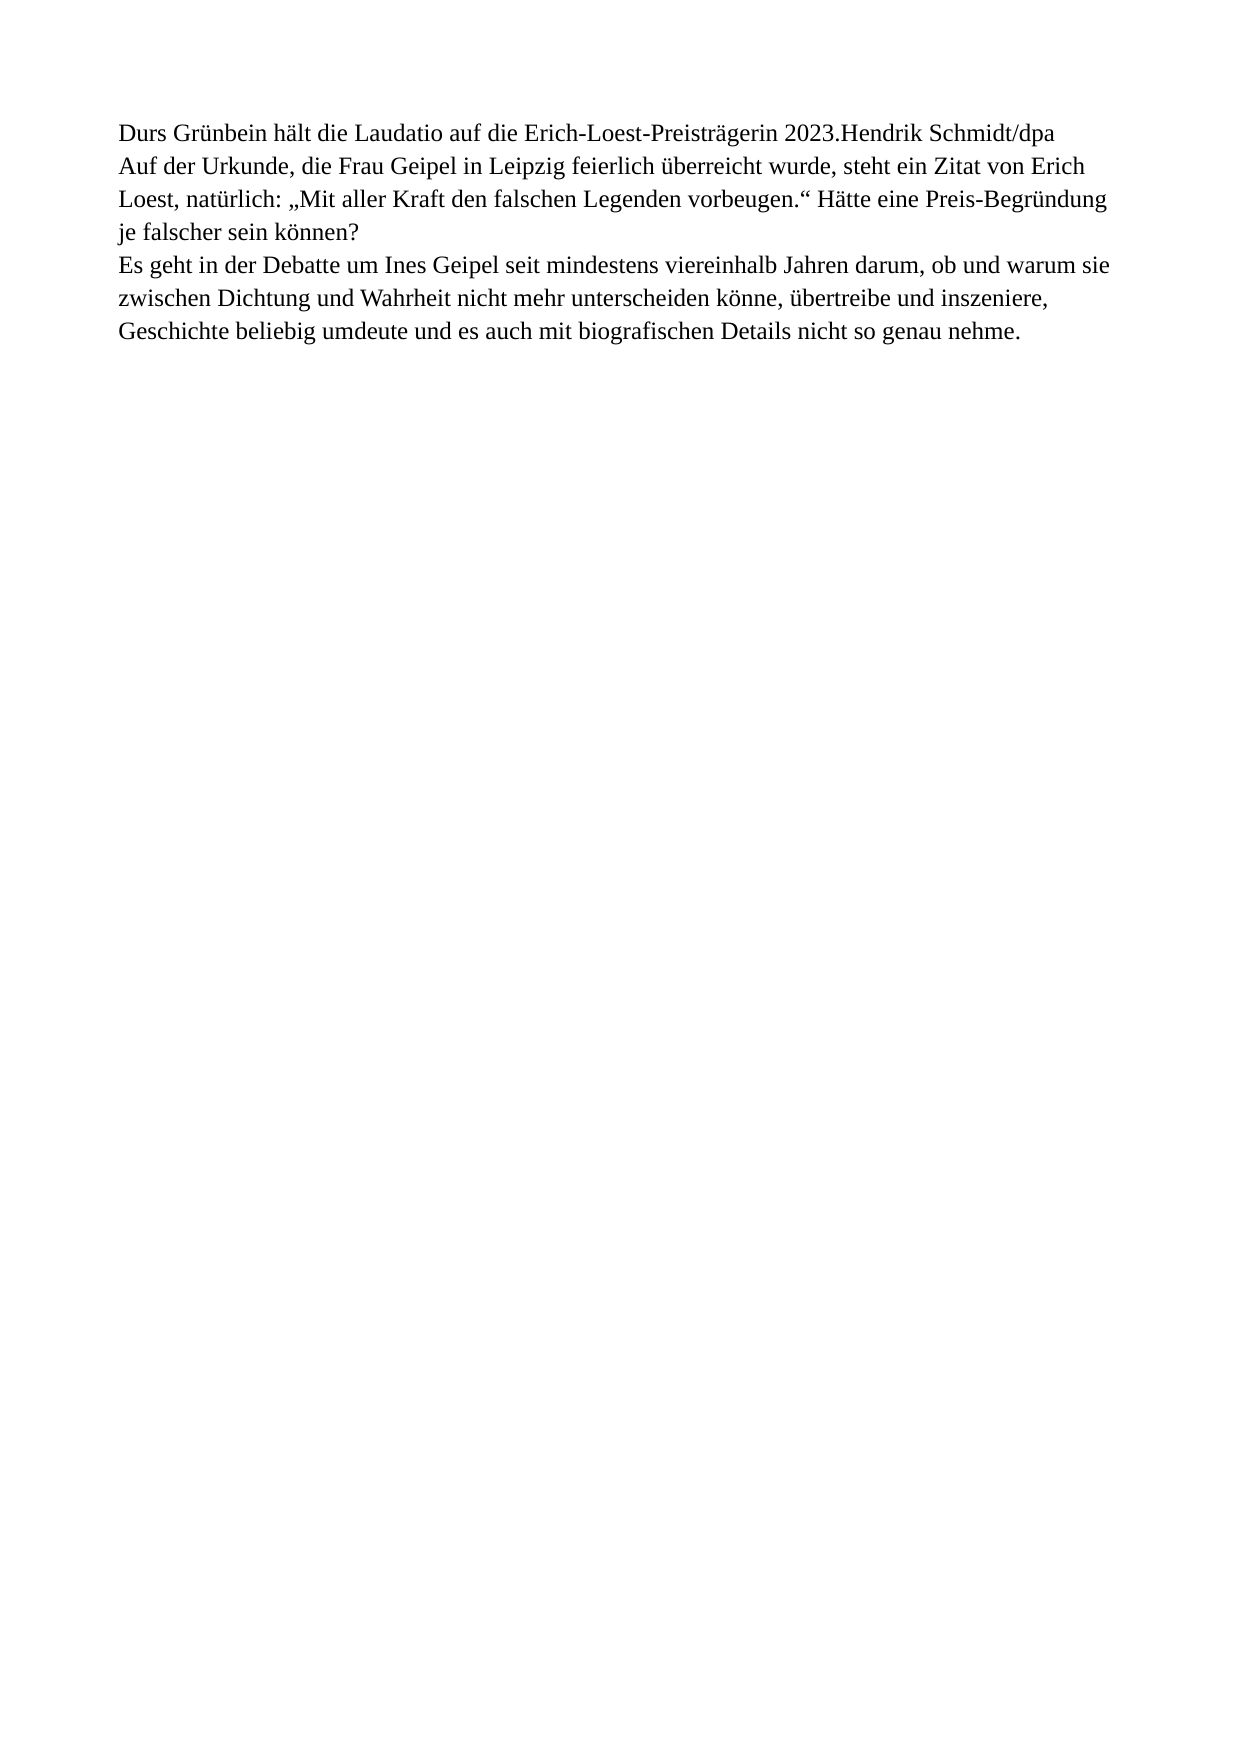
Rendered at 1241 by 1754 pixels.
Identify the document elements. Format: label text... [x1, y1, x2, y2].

text Durs Grünbein hält die Laudatio auf die Erich-Loest-Preisträgerin 2023.Hendrik Schmidt/dpa [118, 118, 1122, 147]
text Es geht in der Debatte um Ines Geipel seit mindestens viereinhalb Jahren darum, ob und warum sie zwischen Dichtung und Wahrheit nicht mehr unterscheiden könne, übertreibe und inszeniere, Geschichte beliebig umdeute und es auch mit biografischen Details nicht so genau nehme. [118, 250, 1122, 345]
text Auf der Urkunde, die Frau Geipel in Leipzig feierlich überreicht wurde, steht ein Zitat von Erich Loest, natürlich: „Mit aller Kraft den falschen Legenden vorbeugen.“ Hätte eine Preis-Begründung je falscher sein können? [118, 151, 1122, 246]
